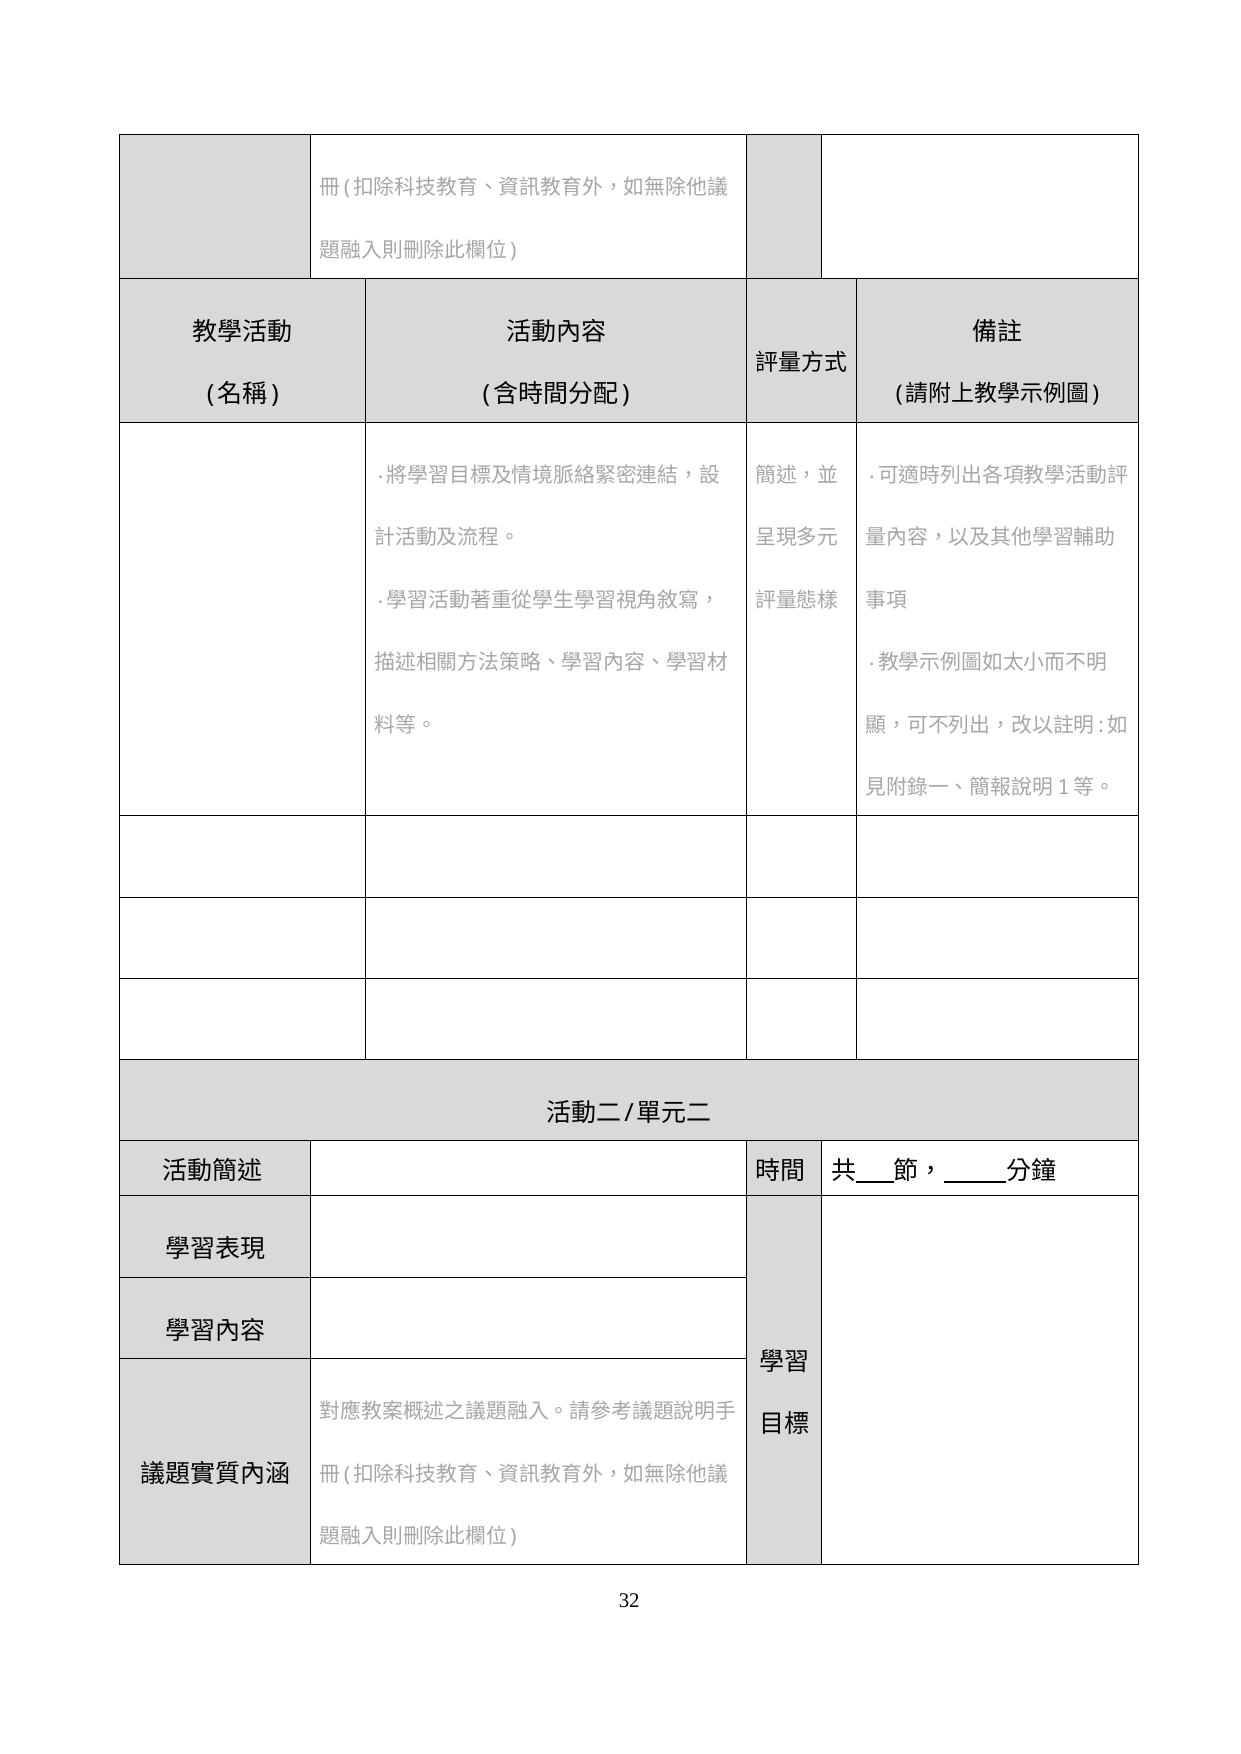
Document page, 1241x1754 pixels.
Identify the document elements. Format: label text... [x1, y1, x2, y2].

table_cell 活動二/單元二 [120, 1060, 1138, 1140]
table_cell [366, 898, 746, 978]
table_cell [366, 816, 746, 897]
table_cell 活動簡述 [120, 1141, 310, 1195]
table_cell 簡述，並呈現多元評量態樣 [747, 423, 856, 815]
table_cell 議題實質內涵 [120, 1359, 310, 1564]
table_cell 評量方式 [747, 279, 856, 422]
table_cell 學習表現 [120, 1196, 310, 1277]
table_cell [120, 423, 365, 815]
table_cell [120, 898, 365, 978]
table_cell [857, 898, 1138, 978]
table_cell [747, 898, 856, 978]
table_cell ‧將學習目標及情境脈絡緊密連結，設計活動及流程。 ‧學習活動著重從學生學習視角敘寫，描述相關方法策略、學習內容、學習材料等。 [366, 423, 746, 815]
table_cell 備註 (請附上教學示例圖) [857, 279, 1138, 422]
table_cell [311, 1196, 746, 1277]
table_cell 共 節， 分鐘 [822, 1141, 1138, 1195]
table_cell [120, 816, 365, 897]
table_cell [822, 1196, 1138, 1564]
table_cell 教學活動 (名稱) [120, 279, 365, 422]
table_cell 對應教案概述之議題融入。請參考議題說明手冊(扣除科技教育、資訊教育外，如無除他議題融入則刪除此欄位) [311, 1359, 746, 1564]
table_cell [747, 979, 856, 1059]
table_cell 學習內容 [120, 1278, 310, 1358]
table_cell [120, 135, 310, 278]
table_cell [311, 1141, 746, 1195]
table_cell [857, 816, 1138, 897]
table_cell 時間 [747, 1141, 821, 1195]
table_cell 學習目標 [747, 1196, 821, 1564]
table_cell 冊(扣除科技教育、資訊教育外，如無除他議題融入則刪除此欄位) [311, 135, 746, 278]
table_cell [366, 979, 746, 1059]
table_cell 活動內容 (含時間分配) [366, 279, 746, 422]
table_cell [822, 135, 1138, 278]
table_cell ‧可適時列出各項教學活動評量內容，以及其他學習輔助事項 ‧教學示例圖如太小而不明顯，可不列出，改以註明:如見附錄一、簡報說明1等。 [857, 423, 1138, 815]
table_cell [747, 135, 821, 278]
table_cell [120, 979, 365, 1059]
table_cell [747, 816, 856, 897]
table_cell [857, 979, 1138, 1059]
table_cell [311, 1278, 746, 1358]
